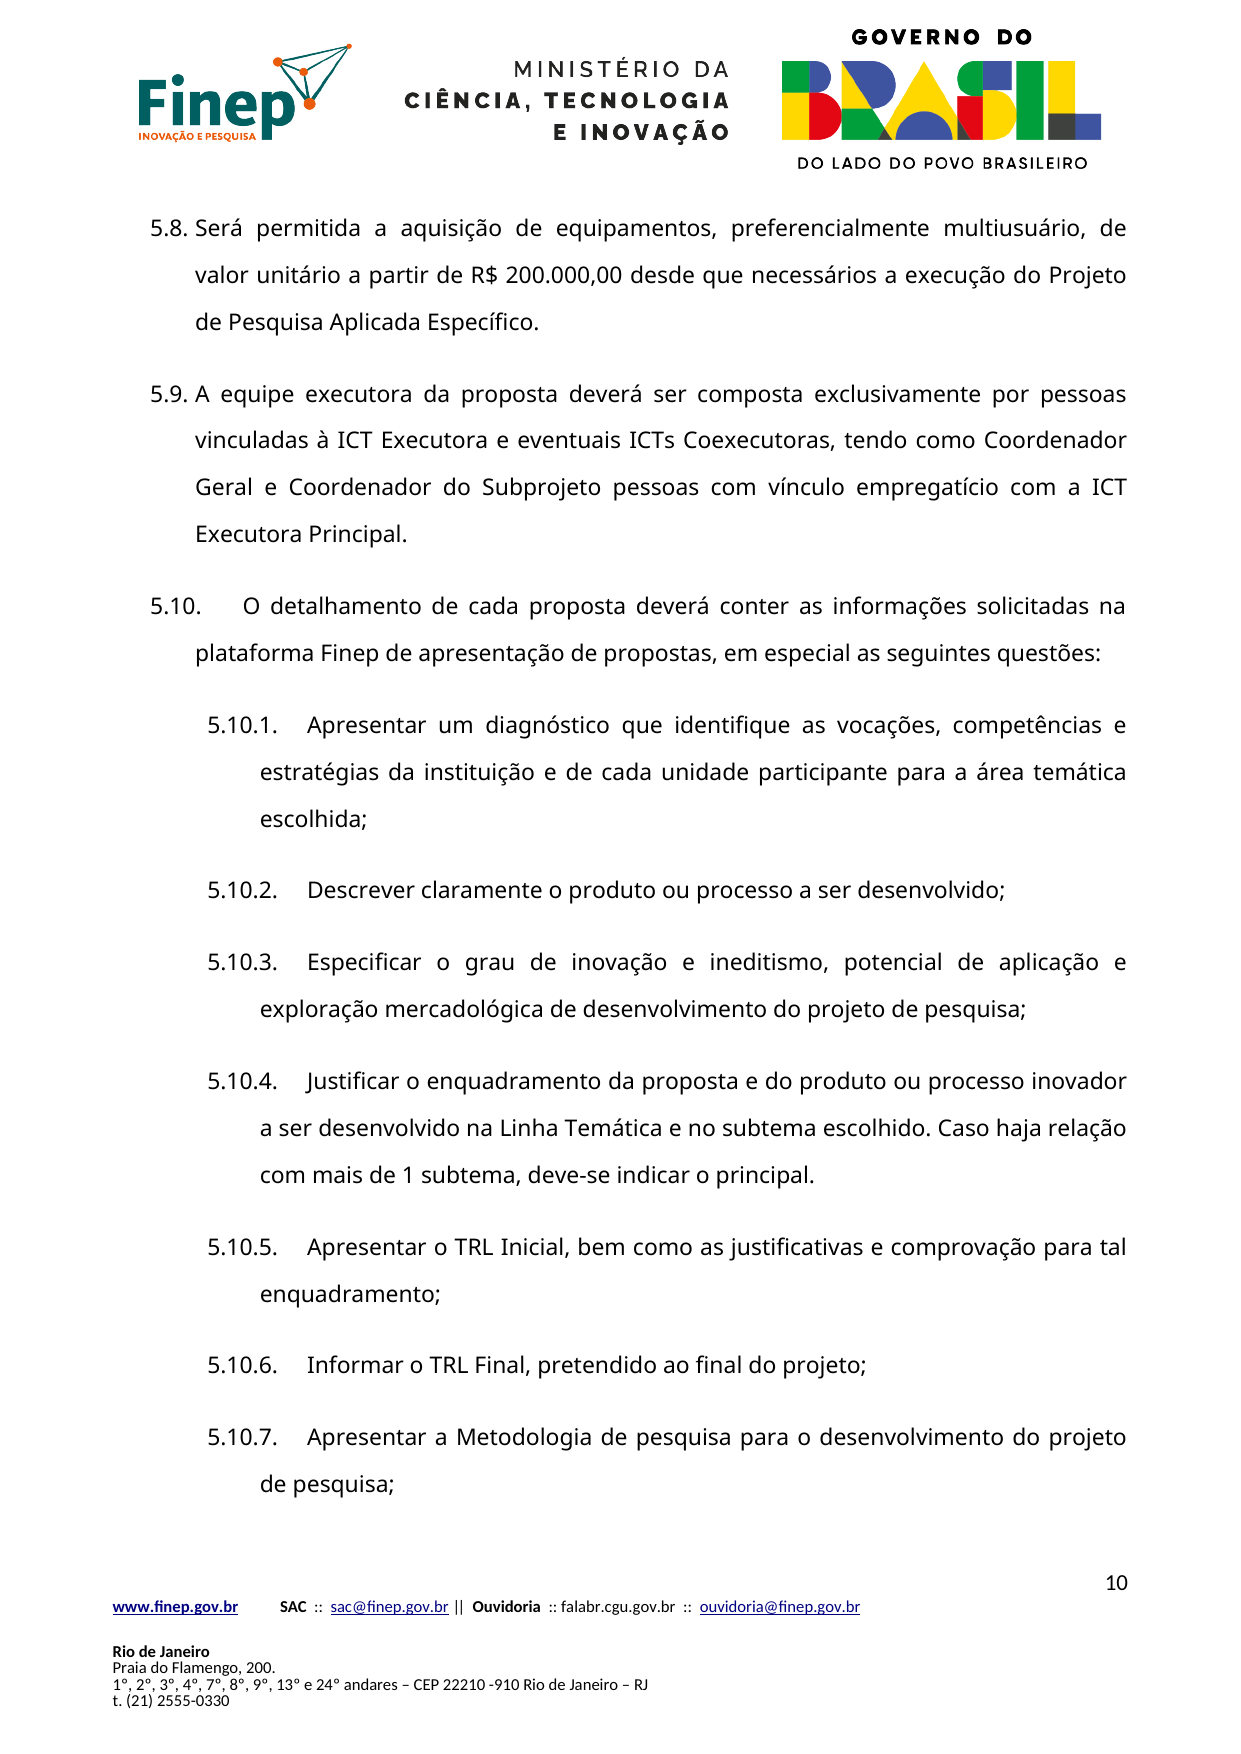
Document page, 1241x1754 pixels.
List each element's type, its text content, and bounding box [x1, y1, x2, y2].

list A equipe executora da proposta deverá ser composta exclusivamente por pessoas vinculadas à ICT Executora e eventuais ICTs Coexecutoras, tendo como Coordenador Geral e Coordenador do Subprojeto pessoas com vínculo empregatício com a ICT Executora Principal. [150, 377, 1128, 549]
list Especificar o grau de inovação e ineditismo, potencial de aplicação e exploração mercadológica de desenvolvimento do projeto de pesquisa; [207, 946, 1128, 1024]
list Descrever claramente o produto ou processo a ser desenvolvido; [207, 874, 1128, 906]
list Apresentar a Metodologia de pesquisa para o desenvolvimento do projeto de pesquisa; [207, 1421, 1128, 1499]
list Informar o TRL Final, pretendido ao final do projeto; [207, 1349, 1128, 1381]
list O detalhamento de cada proposta deverá conter as informações solicitadas na plataforma Finep de apresentação de propostas, em especial as seguintes questões: [150, 590, 1128, 668]
list Será permitida a aquisição de equipamentos, preferencialmente multiusuário, de valor unitário a partir de R$ 200.000,00 desde que necessários a execução do Projeto de Pesquisa Aplicada Específico. [150, 212, 1128, 337]
list Justificar o enquadramento da proposta e do produto ou processo inovador a ser desenvolvido na Linha Temática e no subtema escolhido. Caso haja relação com mais de 1 subtema, deve-se indicar o principal. [207, 1065, 1128, 1190]
list Apresentar um diagnóstico que identifique as vocações, competências e estratégias da instituição e de cada unidade participante para a área temática escolhida; [207, 709, 1128, 834]
list Apresentar o TRL Inicial, bem como as justificativas e comprovação para tal enquadramento; [207, 1231, 1128, 1309]
